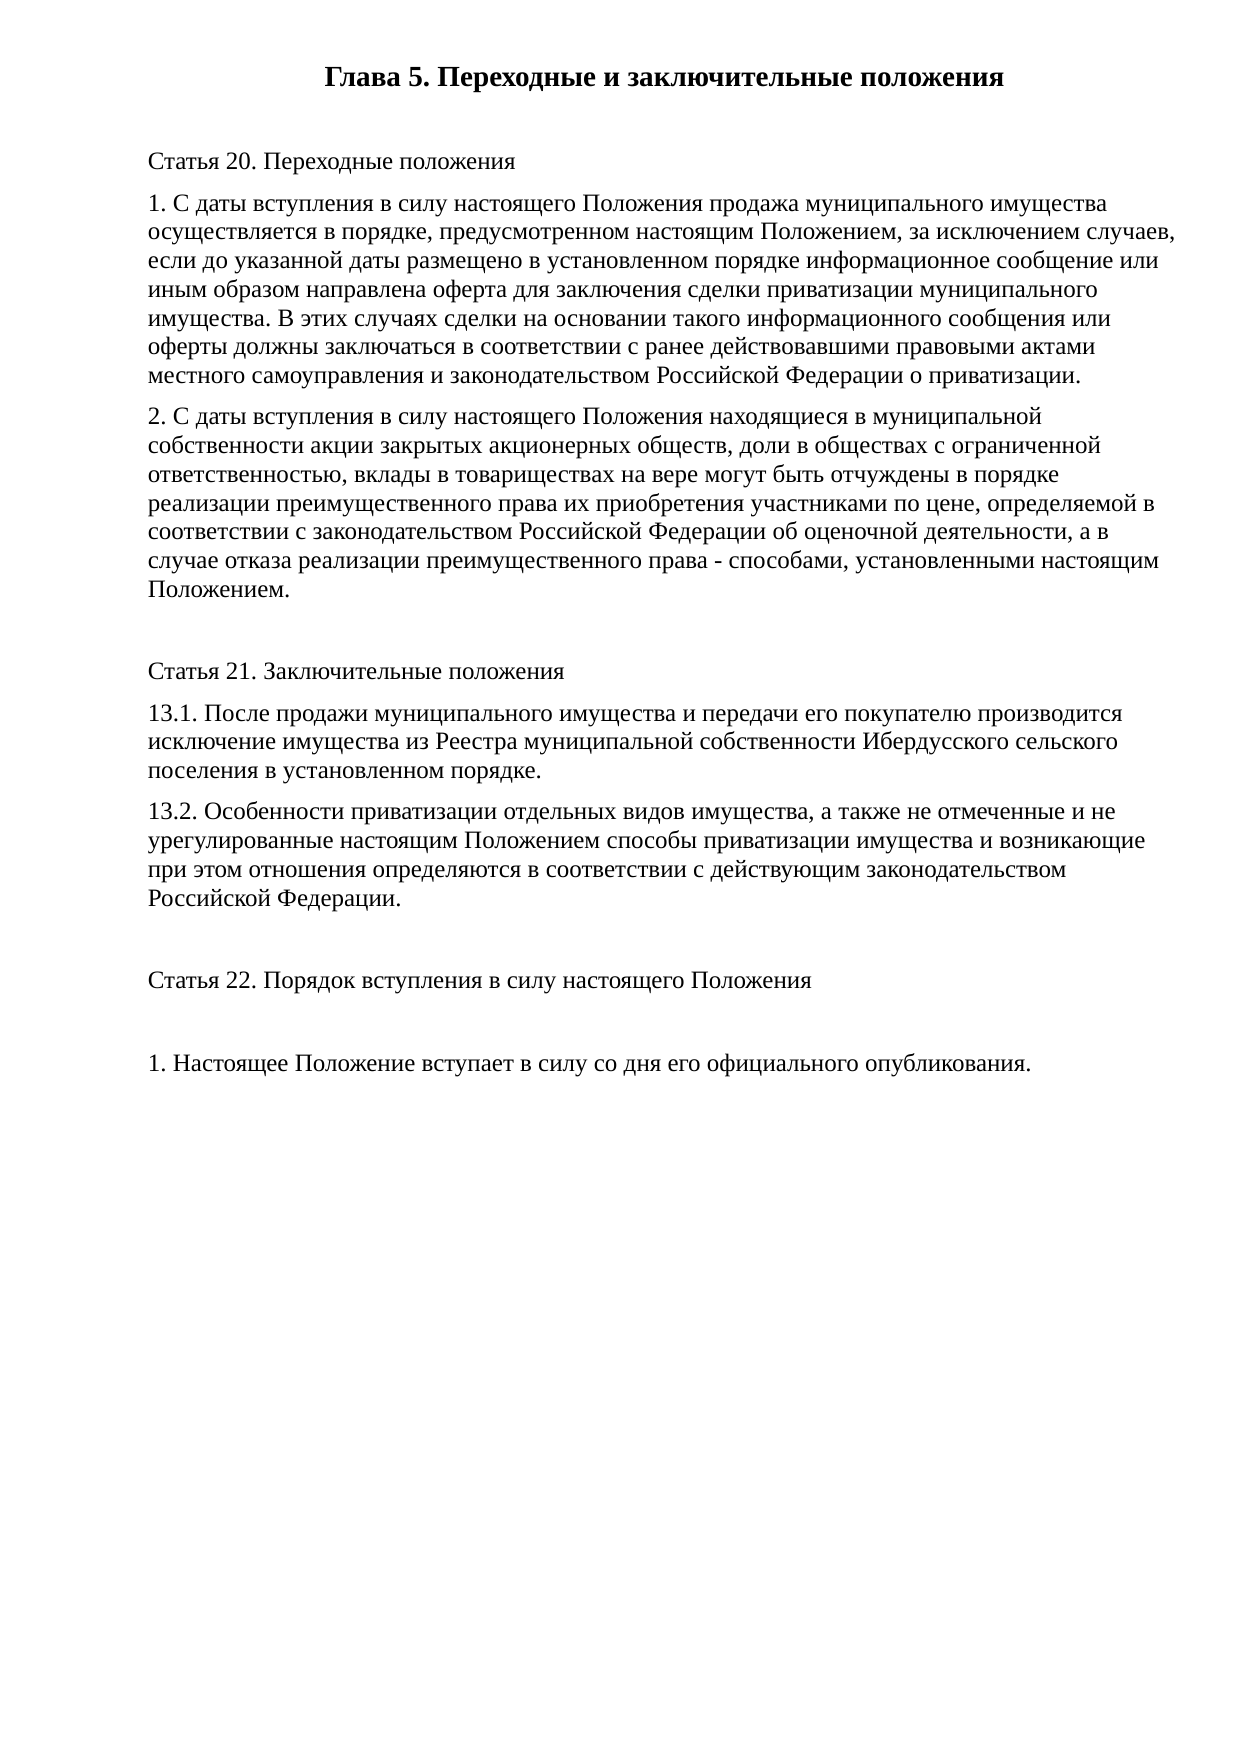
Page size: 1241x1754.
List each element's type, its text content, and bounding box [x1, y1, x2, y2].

text Глава 5. Переходные и заключительные положения [148, 59, 1181, 93]
text 13.1. После продажи муниципального имущества и передачи его покупателю производится исключение имущества из Реестра муниципальной собственности Ибердусского сельского поселения в установленном порядке. [148, 698, 1181, 784]
text 1. Настоящее Положение вступает в силу со дня его официального опубликования. [148, 1048, 1181, 1076]
text 13.2. Особенности приватизации отдельных видов имущества, а также не отмеченные и не урегулированные настоящим Положением способы приватизации имущества и возникающие при этом отношения определяются в соответствии с действующим законодательством Российской Федерации. [148, 796, 1181, 911]
text 2. С даты вступления в силу настоящего Положения находящиеся в муниципальной собственности акции закрытых акционерных обществ, доли в обществах с ограниченной ответственностью, вклады в товариществах на вере могут быть отчуждены в порядке реализации преимущественного права их приобретения участниками по цене, определяемой в соответствии с законодательством Российской Федерации об оценочной деятельности, а в случае отказа реализации преимущественного права - способами, установленными настоящим Положением. [148, 401, 1181, 603]
text 1. С даты вступления в силу настоящего Положения продажа муниципального имущества осуществляется в порядке, предусмотренном настоящим Положением, за исключением случаев, если до указанной даты размещено в установленном порядке информационное сообщение или иным образом направлена оферта для заключения сделки приватизации муниципального имущества. В этих случаях сделки на основании такого информационного сообщения или оферты должны заключаться в соответствии с ранее действовавшими правовыми актами местного самоуправления и законодательством Российской Федерации о приватизации. [148, 188, 1181, 389]
text Статья 20. Переходные положения [148, 146, 1181, 175]
text Статья 22. Порядок вступления в силу настоящего Положения [148, 965, 1181, 994]
text Статья 21. Заключительные положения [148, 656, 1181, 685]
